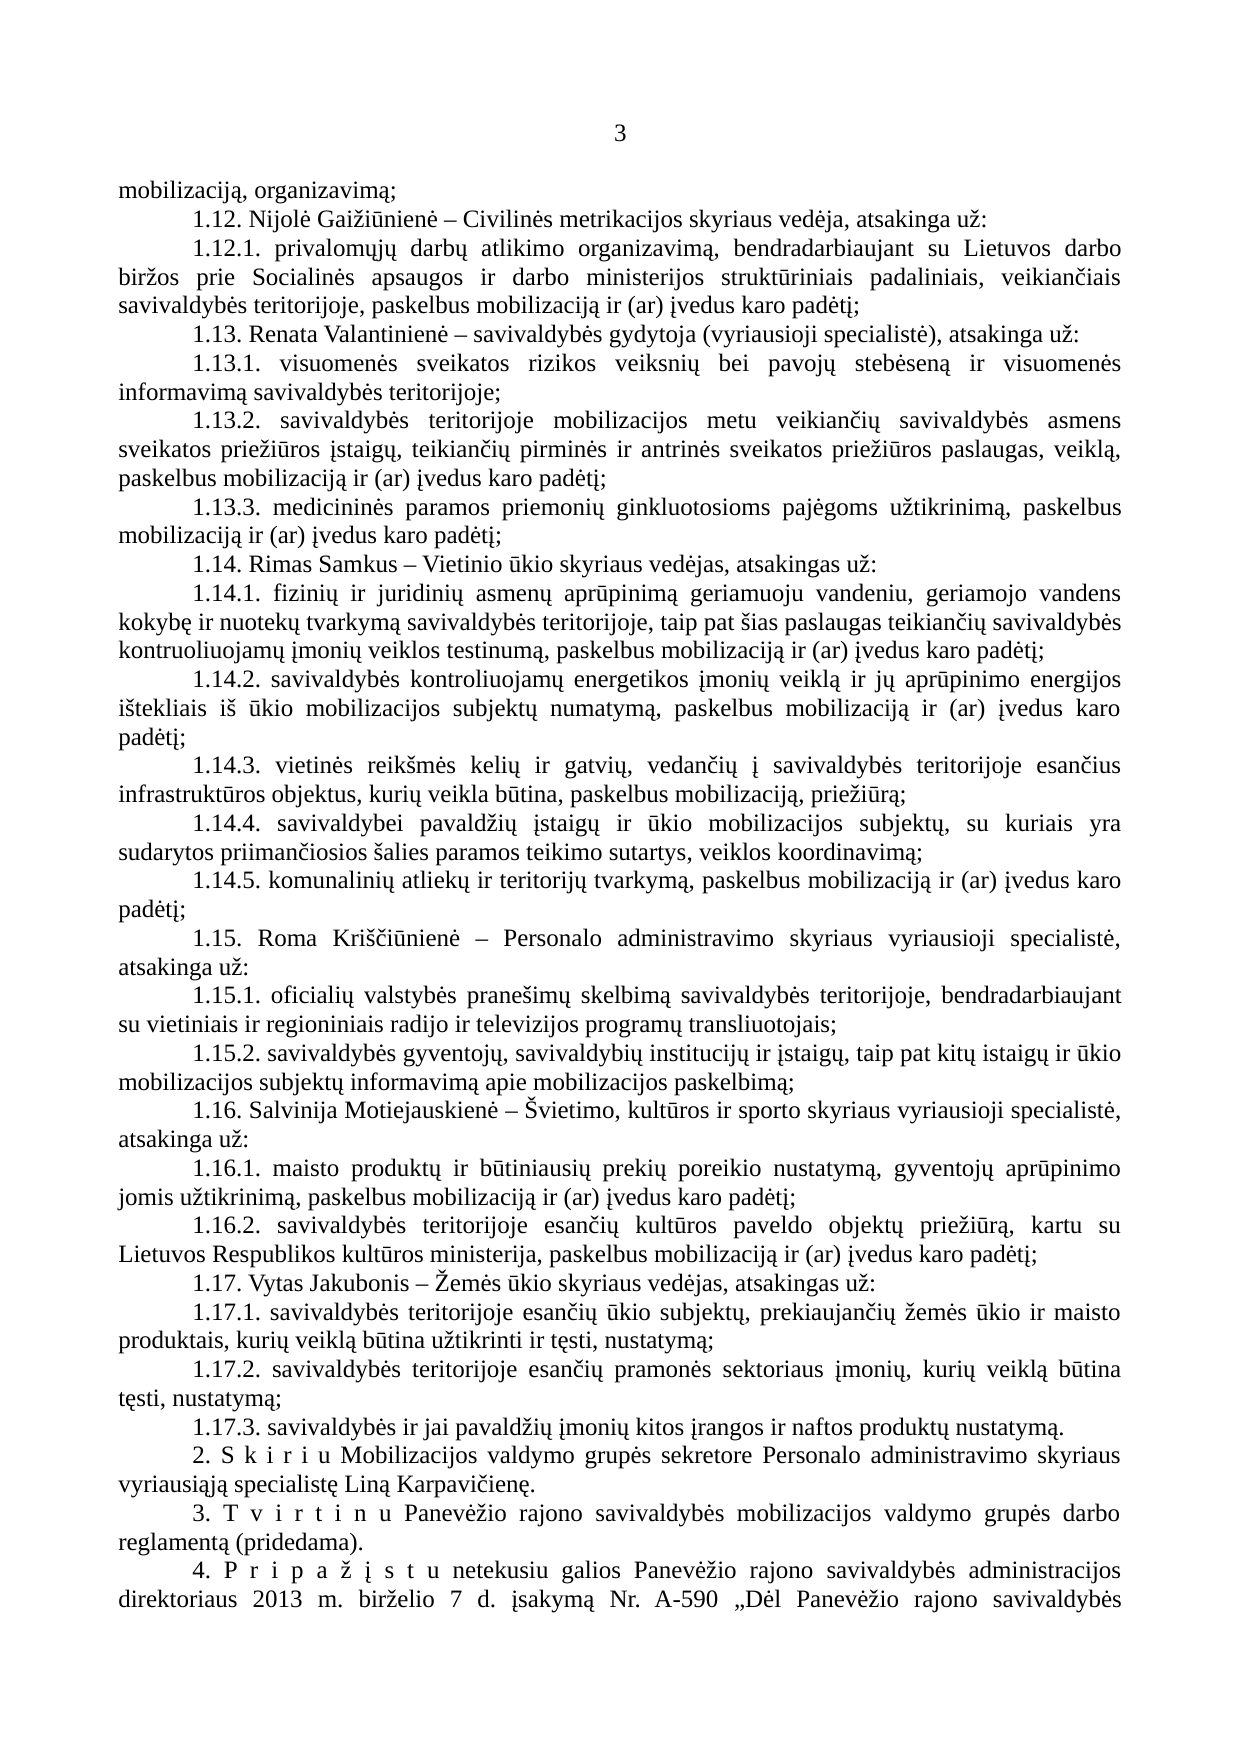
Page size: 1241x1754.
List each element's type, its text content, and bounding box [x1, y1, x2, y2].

text 1.16. Salvinija Motiejauskienė – Švietimo, kultūros ir sporto skyriaus vyriausioji specialistė, atsakinga už: [118, 1096, 1122, 1153]
text 1.17. Vytas Jakubonis – Žemės ūkio skyriaus vedėjas, atsakingas už: [118, 1268, 1122, 1297]
text 1.12. Nijolė Gaižiūnienė – Civilinės metrikacijos skyriaus vedėja, atsakinga už: [118, 204, 1122, 233]
text 1.14.5. komunalinių atliekų ir teritorijų tvarkymą, paskelbus mobilizaciją ir (ar) įvedus karo padėtį; [118, 866, 1122, 923]
text 3. T v i r t i n u Panevėžio rajono savivaldybės mobilizacijos valdymo grupės darbo reglamentą (pridedama). [118, 1498, 1122, 1556]
text 1.14. Rimas Samkus – Vietinio ūkio skyriaus vedėjas, atsakingas už: [118, 549, 1122, 578]
text 1.13. Renata Valantinienė – savivaldybės gydytoja (vyriausioji specialistė), atsakinga už: [118, 319, 1122, 348]
text 1.15.1. oficialių valstybės pranešimų skelbimą savivaldybės teritorijoje, bendradarbiaujant su vietiniais ir regioniniais radijo ir televizijos programų transliuotojais; [118, 981, 1122, 1038]
text 1.17.1. savivaldybės teritorijoje esančių ūkio subjektų, prekiaujančių žemės ūkio ir maisto produktais, kurių veiklą būtina užtikrinti ir tęsti, nustatymą; [118, 1297, 1122, 1354]
text 1.13.2. savivaldybės teritorijoje mobilizacijos metu veikiančių savivaldybės asmens sveikatos priežiūros įstaigų, teikiančių pirminės ir antrinės sveikatos priežiūros paslaugas, veiklą, paskelbus mobilizaciją ir (ar) įvedus karo padėtį; [118, 406, 1122, 492]
text 1.16.1. maisto produktų ir būtiniausių prekių poreikio nustatymą, gyventojų aprūpinimo jomis užtikrinimą, paskelbus mobilizaciją ir (ar) įvedus karo padėtį; [118, 1153, 1122, 1211]
text 4. P r i p a ž į s t u netekusiu galios Panevėžio rajono savivaldybės administracijos direktoriaus 2013 m. birželio 7 d. įsakymą Nr. A-590 „Dėl Panevėžio rajono savivaldybės [118, 1556, 1122, 1613]
text mobilizaciją, organizavimą; [118, 176, 1122, 204]
text 1.14.3. vietinės reikšmės kelių ir gatvių, vedančių į savivaldybės teritorijoje esančius infrastruktūros objektus, kurių veikla būtina, paskelbus mobilizaciją, priežiūrą; [118, 751, 1122, 808]
text 1.14.2. savivaldybės kontroliuojamų energetikos įmonių veiklą ir jų aprūpinimo energijos ištekliais iš ūkio mobilizacijos subjektų numatymą, paskelbus mobilizaciją ir (ar) įvedus karo padėtį; [118, 664, 1122, 751]
text 1.12.1. privalomųjų darbų atlikimo organizavimą, bendradarbiaujant su Lietuvos darbo biržos prie Socialinės apsaugos ir darbo ministerijos struktūriniais padaliniais, veikiančiais savivaldybės teritorijoje, paskelbus mobilizaciją ir (ar) įvedus karo padėtį; [118, 233, 1122, 319]
text 1.14.4. savivaldybei pavaldžių įstaigų ir ūkio mobilizacijos subjektų, su kuriais yra sudarytos priimančiosios šalies paramos teikimo sutartys, veiklos koordinavimą; [118, 808, 1122, 866]
text 1.17.2. savivaldybės teritorijoje esančių pramonės sektoriaus įmonių, kurių veiklą būtina tęsti, nustatymą; [118, 1354, 1122, 1412]
text 1.16.2. savivaldybės teritorijoje esančių kultūros paveldo objektų priežiūrą, kartu su Lietuvos Respublikos kultūros ministerija, paskelbus mobilizaciją ir (ar) įvedus karo padėtį; [118, 1211, 1122, 1268]
text 1.15.2. savivaldybės gyventojų, savivaldybių institucijų ir įstaigų, taip pat kitų istaigų ir ūkio mobilizacijos subjektų informavimą apie mobilizacijos paskelbimą; [118, 1038, 1122, 1096]
text 1.14.1. fizinių ir juridinių asmenų aprūpinimą geriamuoju vandeniu, geriamojo vandens kokybę ir nuotekų tvarkymą savivaldybės teritorijoje, taip pat šias paslaugas teikiančių savivaldybės kontruoliuojamų įmonių veiklos testinumą, paskelbus mobilizaciją ir (ar) įvedus karo padėtį; [118, 578, 1122, 664]
text 1.13.3. medicininės paramos priemonių ginkluotosioms pajėgoms užtikrinimą, paskelbus mobilizaciją ir (ar) įvedus karo padėtį; [118, 492, 1122, 549]
text 1.17.3. savivaldybės ir jai pavaldžių įmonių kitos įrangos ir naftos produktų nustatymą. [118, 1412, 1122, 1441]
text 1.15. Roma Kriščiūnienė – Personalo administravimo skyriaus vyriausioji specialistė, atsakinga už: [118, 923, 1122, 981]
text 1.13.1. visuomenės sveikatos rizikos veiksnių bei pavojų stebėseną ir visuomenės informavimą savivaldybės teritorijoje; [118, 348, 1122, 406]
text 2. S k i r i u Mobilizacijos valdymo grupės sekretore Personalo administravimo skyriaus vyriausiąją specialistę Liną Karpavičienę. [118, 1441, 1122, 1498]
